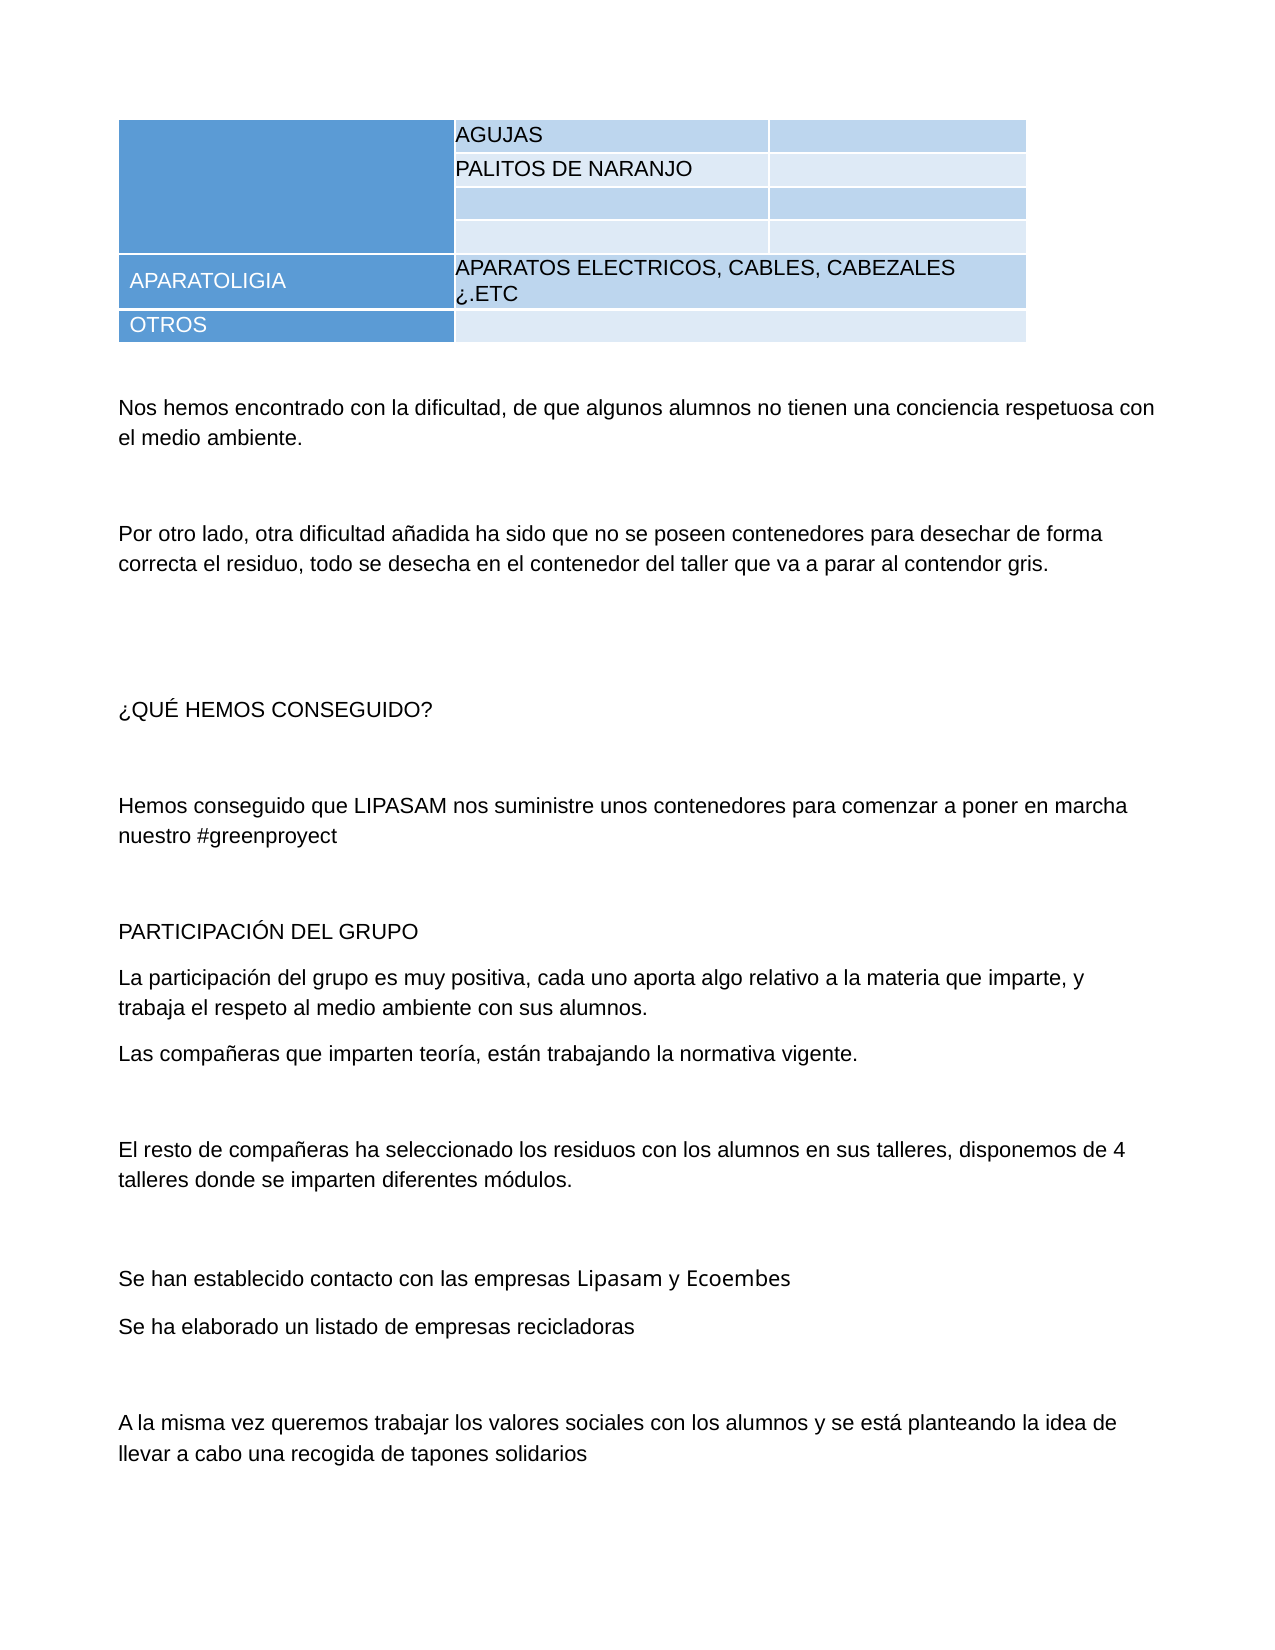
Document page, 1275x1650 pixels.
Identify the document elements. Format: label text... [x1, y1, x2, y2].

table_cell [456, 188, 768, 219]
table_cell APARATOS ELECTRICOS, CABLES, CABEZALES ¿.ETC [456, 255, 1026, 308]
table_cell OTROS [119, 311, 454, 342]
text PARTICIPACIÓN DEL GRUPO [118, 919, 1157, 944]
table_cell [456, 221, 768, 253]
text Se ha elaborado un listado de empresas recicladoras [118, 1314, 1157, 1339]
table_cell [770, 120, 1026, 152]
text A la misma vez queremos trabajar los valores sociales con los alumnos y se está planteando la idea de llevar a cabo una recogida de tapones solidarios [118, 1410, 1157, 1466]
text Nos hemos encontrado con la dificultad, de que algunos alumnos no tienen una conciencia respetuosa con el medio ambiente. [118, 394, 1157, 450]
table_cell AGUJAS [456, 120, 768, 152]
text Hemos conseguido que LIPASAM nos suministre unos contenedores para comenzar a poner en marcha nuestro #greenproyect [118, 793, 1157, 848]
table_cell [770, 154, 1026, 186]
text El resto de compañeras ha seleccionado los residuos con los alumnos en sus talleres, disponemos de 4 talleres donde se imparten diferentes módulos. [118, 1137, 1157, 1192]
text Se han establecido contacto con las empresas Lipasam y Ecoembes [118, 1263, 1157, 1293]
text ¿QUÉ HEMOS CONSEGUIDO? [118, 697, 1157, 722]
table_cell PALITOS DE NARANJO [456, 154, 768, 186]
text Por otro lado, otra dificultad añadida ha sido que no se poseen contenedores para desechar de forma correcta el residuo, todo se desecha en el contenedor del taller que va a parar al contendor gris. [118, 521, 1157, 576]
text Las compañeras que imparten teoría, están trabajando la normativa vigente. [118, 1041, 1157, 1066]
table_cell [119, 120, 454, 253]
table_cell APARATOLIGIA [119, 255, 454, 308]
table_cell [456, 311, 1026, 342]
table_cell [770, 188, 1026, 219]
table_cell [770, 221, 1026, 253]
text La participación del grupo es muy positiva, cada uno aporta algo relativo a la materia que imparte, y trabaja el respeto al medio ambiente con sus alumnos. [118, 965, 1157, 1020]
